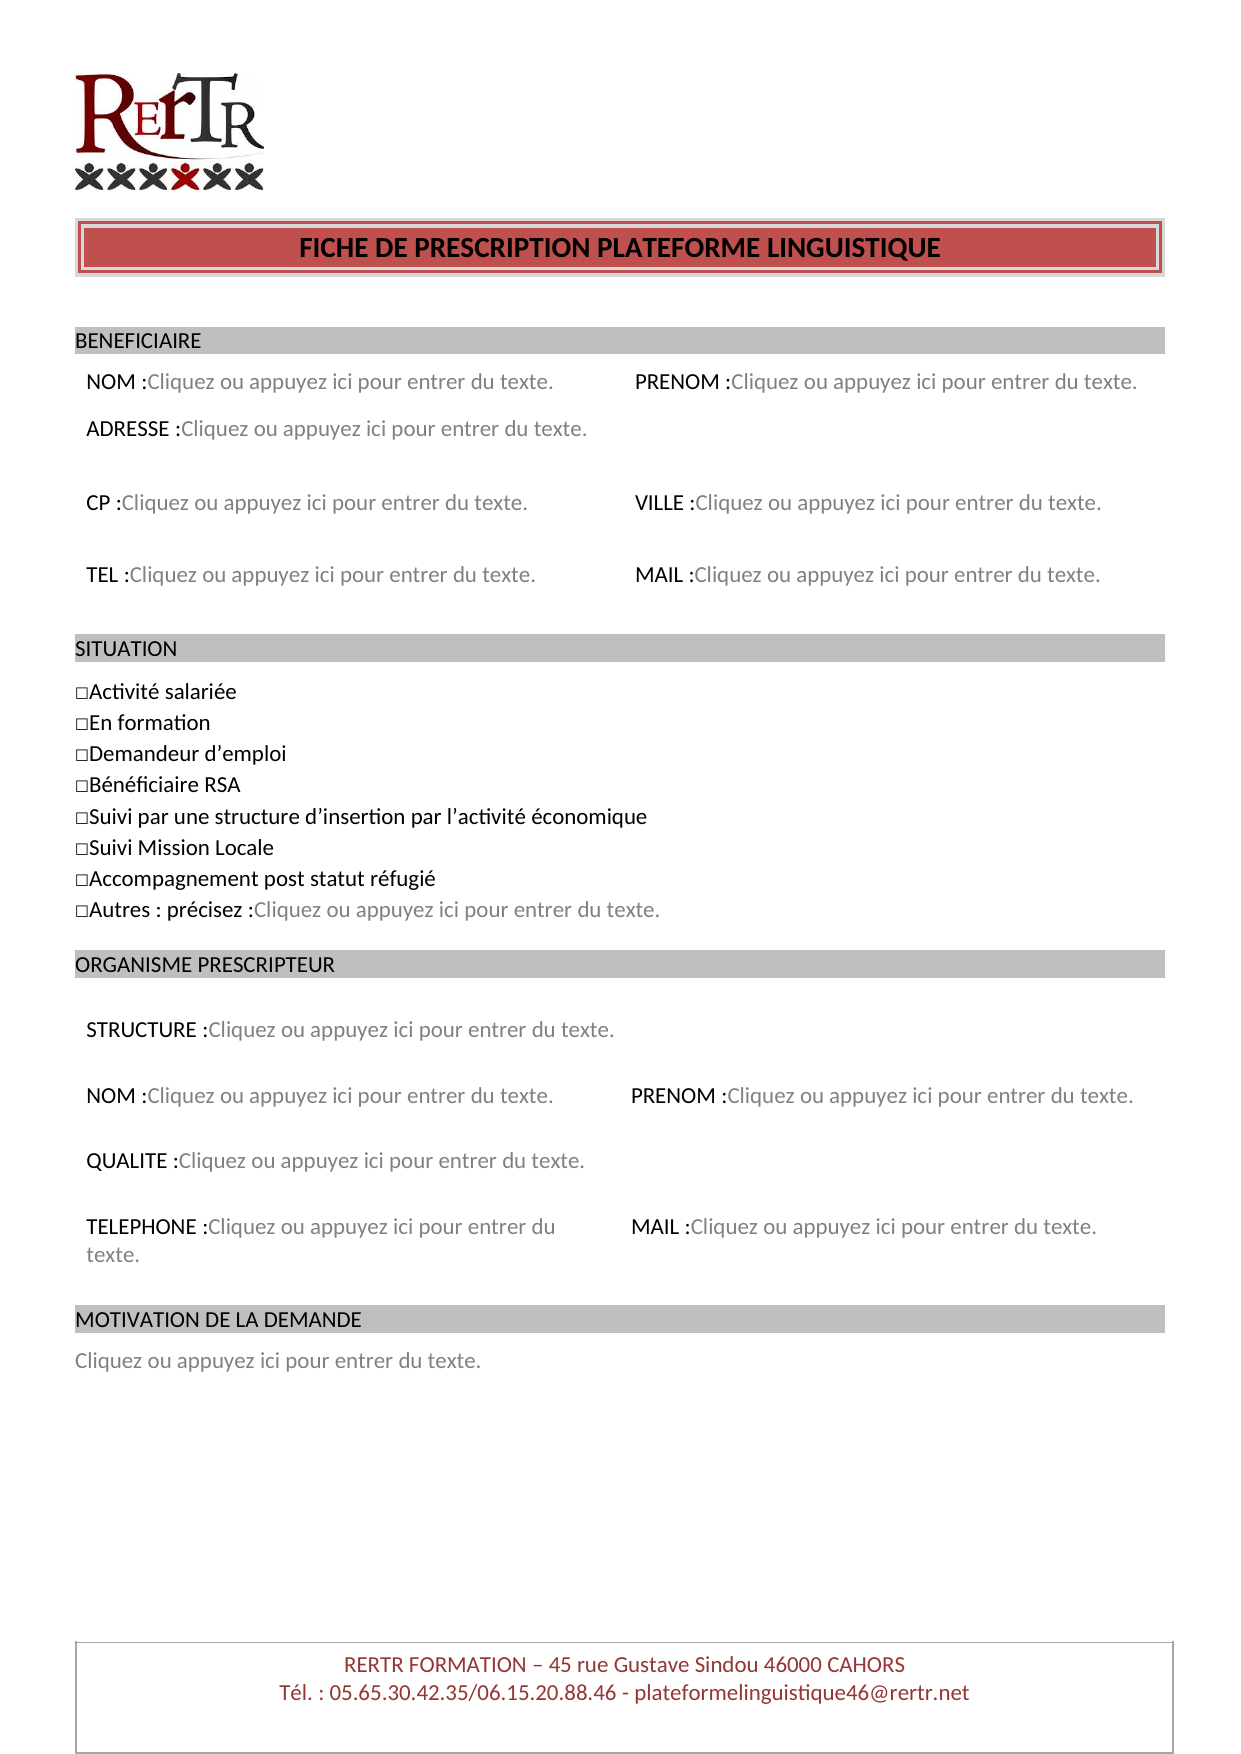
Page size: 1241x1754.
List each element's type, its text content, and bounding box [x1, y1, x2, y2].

table_cell CP :Cliquez ou appuyez ici pour entrer du texte. [75, 488, 623, 560]
text ☐Activité salariée [75, 675, 1165, 706]
text ☐En formation [75, 706, 1165, 737]
text ☐Demandeur d’emploi [75, 737, 1165, 768]
table_header STRUCTURE :Cliquez ou appuyez ici pour entrer du texte. [75, 990, 1164, 1056]
text ☐Bénéficiaire RSA [75, 768, 1165, 800]
table_cell PRENOM :Cliquez ou appuyez ici pour entrer du texte. [620, 1056, 1164, 1121]
table_cell VILLE :Cliquez ou appuyez ici pour entrer du texte. [624, 488, 1172, 560]
table_cell TEL :Cliquez ou appuyez ici pour entrer du texte. [75, 560, 623, 634]
text MOTIVATION DE LA DEMANDE [75, 1305, 1165, 1333]
text ORGANISME PRESCRIPTEUR [75, 950, 1165, 978]
table_cell MAIL :Cliquez ou appuyez ici pour entrer du texte. [620, 1187, 1164, 1280]
text SITUATION [75, 634, 1165, 662]
table_cell ADRESSE :Cliquez ou appuyez ici pour entrer du texte. [75, 414, 1172, 488]
table_cell TELEPHONE :Cliquez ou appuyez ici pour entrer du texte. [75, 1187, 619, 1280]
text FICHE DE PRESCRIPTION PLATEFORME LINGUISTIQUE [78, 221, 1162, 273]
text ☐Suivi par une structure d’insertion par l’activité économique [75, 800, 1165, 831]
text ☐Accompagnement post statut réfugié [75, 862, 1165, 893]
table_cell NOM :Cliquez ou appuyez ici pour entrer du texte. [75, 1056, 619, 1121]
text ☐Autres : précisez :Cliquez ou appuyez ici pour entrer du texte. [75, 893, 1165, 925]
text ☐Suivi Mission Locale [75, 831, 1165, 862]
table_cell QUALITE :Cliquez ou appuyez ici pour entrer du texte. [75, 1121, 1164, 1187]
table_header PRENOM :Cliquez ou appuyez ici pour entrer du texte. [624, 367, 1172, 414]
table_cell MAIL :Cliquez ou appuyez ici pour entrer du texte. [624, 560, 1172, 634]
text Cliquez ou appuyez ici pour entrer du texte. [75, 1346, 1165, 1374]
table_header NOM :Cliquez ou appuyez ici pour entrer du texte. [75, 367, 623, 414]
text BENEFICIAIRE [75, 327, 1165, 354]
